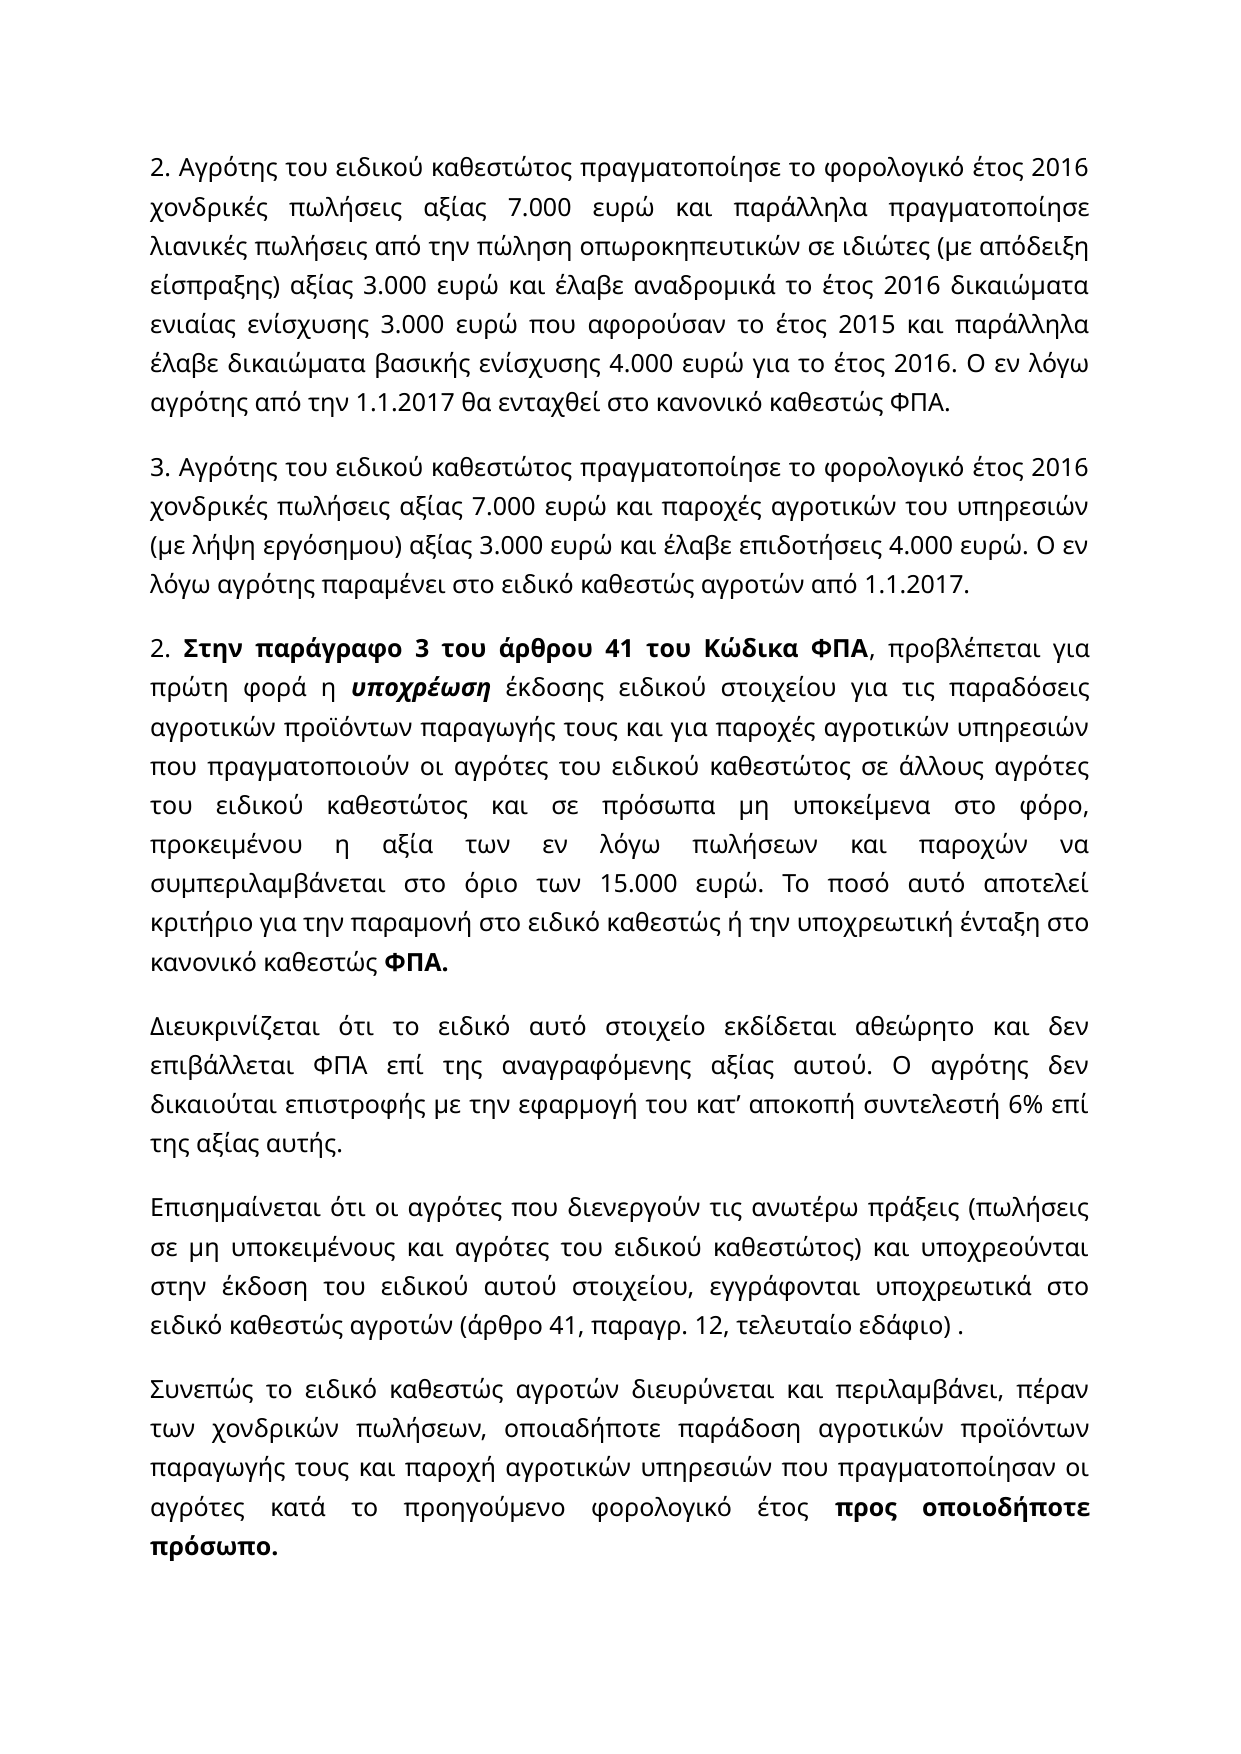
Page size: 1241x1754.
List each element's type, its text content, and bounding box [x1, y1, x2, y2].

text 2. Στην παράγραφο 3 του άρθρου 41 του Κώδικα ΦΠΑ, προβλέπεται για πρώτη φορά η υποχρέωση έκδοσης ειδικού στοιχείου για τις παραδόσεις αγροτικών προϊόντων παραγωγής τους και για παροχές αγροτικών υπηρεσιών που πραγματοποιούν οι αγρότες του ειδικού καθεστώτος σε άλλους αγρότες του ειδικού καθεστώτος και σε πρόσωπα μη υποκείμενα στο φόρο, προκειμένου η αξία των εν λόγω πωλήσεων και παροχών να συμπεριλαμβάνεται στο όριο των 15.000 ευρώ. Το ποσό αυτό αποτελεί κριτήριο για την παραμονή στο ειδικό καθεστώς ή την υποχρεωτική ένταξη στο κανονικό καθεστώς ΦΠΑ. [150, 631, 1090, 978]
text Συνεπώς το ειδικό καθεστώς αγροτών διευρύνεται και περιλαμβάνει, πέραν των χονδρικών πωλήσεων, οποιαδήποτε παράδοση αγροτικών προϊόντων παραγωγής τους και παροχή αγροτικών υπηρεσιών που πραγματοποίησαν οι αγρότες κατά το προηγούμενο φορολογικό έτος προς οποιοδήποτε πρόσωπο. [150, 1372, 1090, 1562]
text 3. Αγρότης του ειδικού καθεστώτος πραγματοποίησε το φορολογικό έτος 2016 χονδρικές πωλήσεις αξίας 7.000 ευρώ και παροχές αγροτικών του υπηρεσιών (με λήψη εργόσημου) αξίας 3.000 ευρώ και έλαβε επιδοτήσεις 4.000 ευρώ. Ο εν λόγω αγρότης παραμένει στο ειδικό καθεστώς αγροτών από 1.1.2017. [150, 449, 1090, 601]
text Επισημαίνεται ότι οι αγρότες που διενεργούν τις ανωτέρω πράξεις (πωλήσεις σε μη υποκειμένους και αγρότες του ειδικού καθεστώτος) και υποχρεούνται στην έκδοση του ειδικού αυτού στοιχείου, εγγράφονται υποχρεωτικά στο ειδικό καθεστώς αγροτών (άρθρο 41, παραγρ. 12, τελευταίο εδάφιο) . [150, 1190, 1090, 1342]
text Διευκρινίζεται ότι το ειδικό αυτό στοιχείο εκδίδεται αθεώρητο και δεν επιβάλλεται ΦΠΑ επί της αναγραφόμενης αξίας αυτού. Ο αγρότης δεν δικαιούται επιστροφής με την εφαρμογή του κατ’ αποκοπή συντελεστή 6% επί της αξίας αυτής. [150, 1008, 1090, 1160]
text 2. Αγρότης του ειδικού καθεστώτος πραγματοποίησε το φορολογικό έτος 2016 χονδρικές πωλήσεις αξίας 7.000 ευρώ και παράλληλα πραγματοποίησε λιανικές πωλήσεις από την πώληση οπωροκηπευτικών σε ιδιώτες (με απόδειξη είσπραξης) αξίας 3.000 ευρώ και έλαβε αναδρομικά το έτος 2016 δικαιώματα ενιαίας ενίσχυσης 3.000 ευρώ που αφορούσαν το έτος 2015 και παράλληλα έλαβε δικαιώματα βασικής ενίσχυσης 4.000 ευρώ για το έτος 2016. Ο εν λόγω αγρότης από την 1.1.2017 θα ενταχθεί στο κανονικό καθεστώς ΦΠΑ. [150, 150, 1090, 419]
